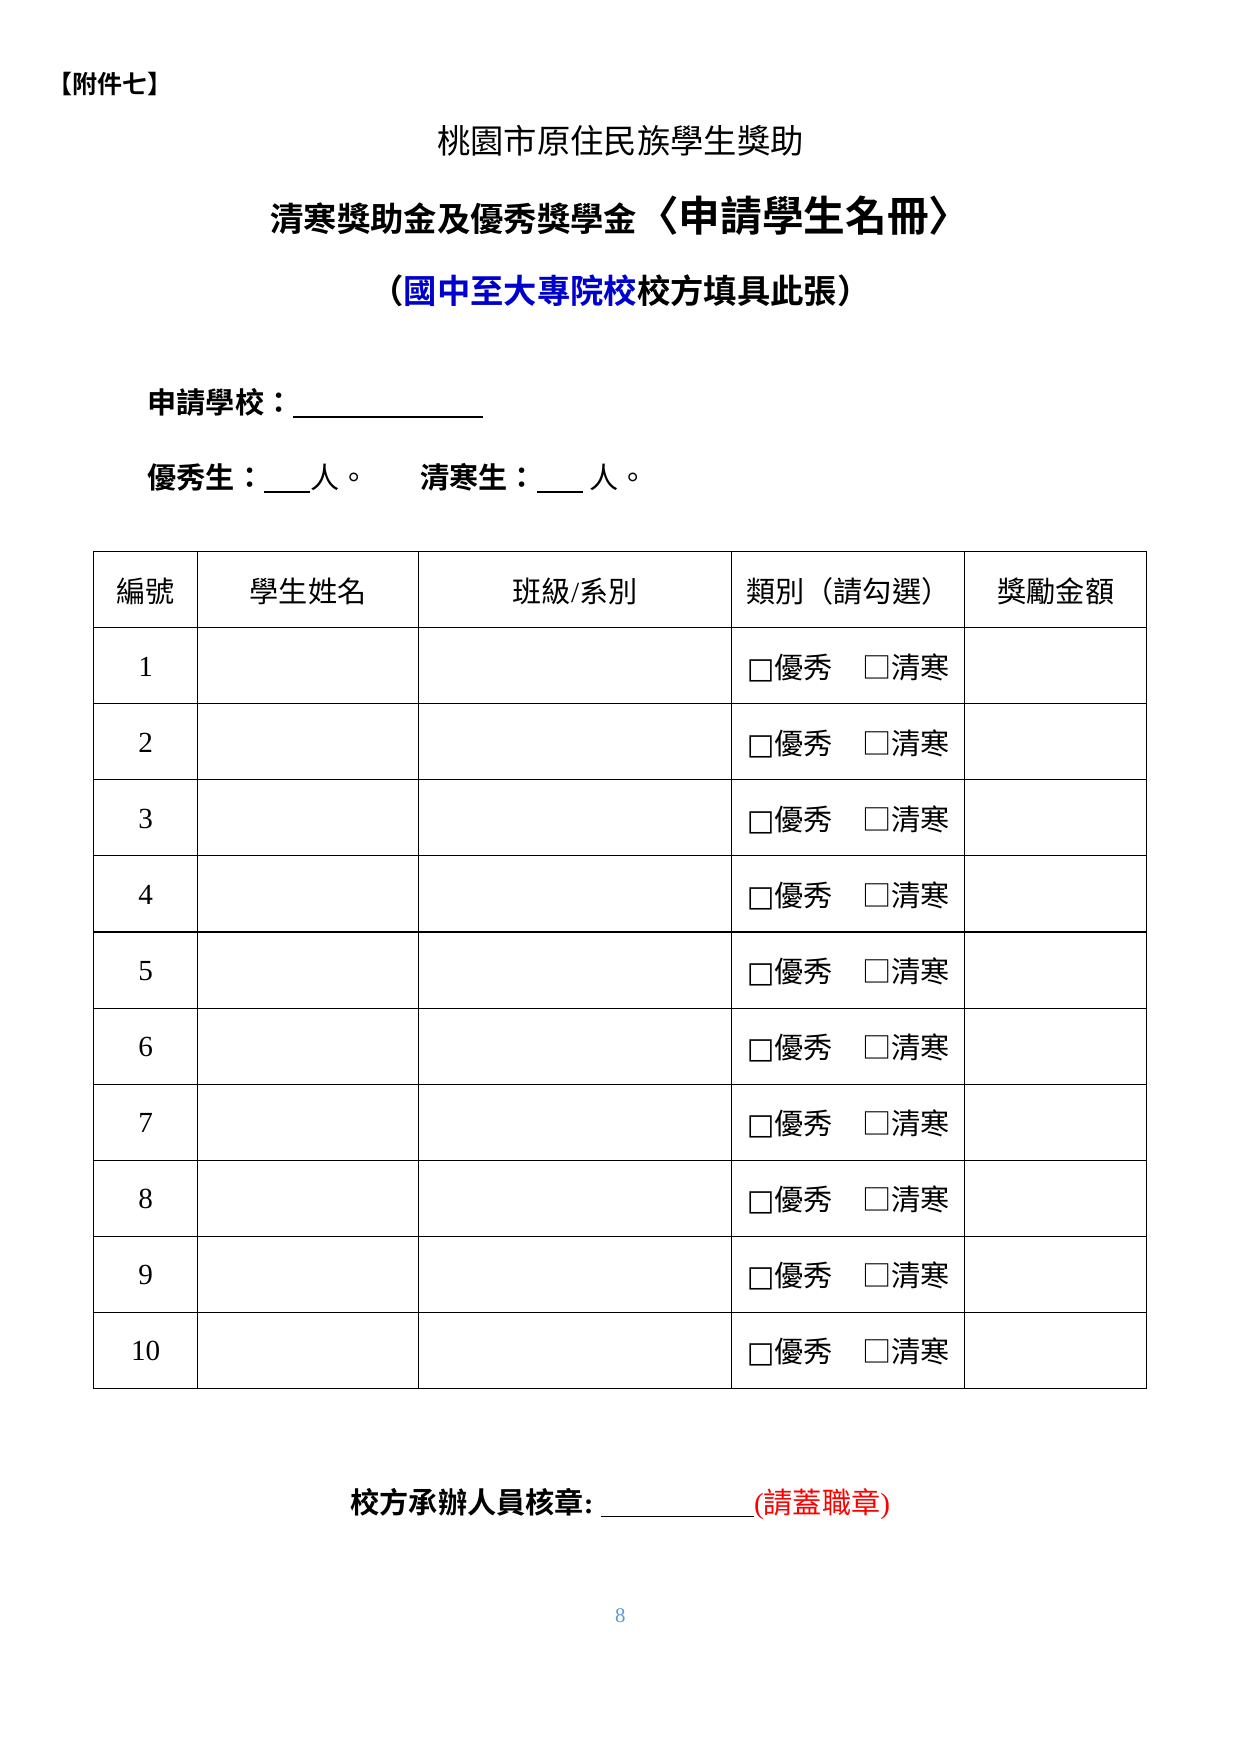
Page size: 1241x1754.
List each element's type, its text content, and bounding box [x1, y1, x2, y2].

table_cell [198, 1313, 418, 1388]
text 桃園市原住民族學生獎助 [47, 101, 1193, 176]
table_cell 8 [94, 1161, 197, 1236]
table_cell [198, 856, 418, 931]
table_cell [965, 780, 1146, 855]
table_cell [198, 704, 418, 779]
table_cell □優秀 □清寒 [732, 1009, 964, 1083]
table_cell [419, 1085, 731, 1159]
table_cell 3 [94, 780, 197, 855]
table_cell [965, 1161, 1146, 1236]
table_cell □優秀 □清寒 [732, 1313, 964, 1388]
table_cell 9 [94, 1237, 197, 1312]
table_cell [419, 1161, 731, 1236]
text 申請學校： [147, 364, 1193, 439]
table_cell 5 [94, 933, 197, 1007]
table_cell [965, 628, 1146, 703]
table_header 類別（請勾選） [732, 552, 964, 627]
table_cell □優秀 □清寒 [732, 1161, 964, 1236]
table_cell [965, 933, 1146, 1007]
table_cell [965, 1313, 1146, 1388]
table_cell 10 [94, 1313, 197, 1388]
table_cell □優秀 □清寒 [732, 704, 964, 779]
table_cell [419, 1009, 731, 1083]
table_cell [965, 1237, 1146, 1312]
table_cell □優秀 □清寒 [732, 1085, 964, 1159]
text 清寒獎助金及優秀獎學金〈申請學生名冊〉 [47, 176, 1193, 251]
table_cell [419, 704, 731, 779]
table_cell [965, 704, 1146, 779]
table_cell [965, 1009, 1146, 1083]
text （國中至大專院校校方填具此張） [47, 251, 1193, 326]
table_cell [198, 1161, 418, 1236]
text 校方承辦人員核章: (請蓋職章) [47, 1464, 1193, 1539]
text 【附件七】 [47, 64, 1193, 101]
table_cell □優秀 □清寒 [732, 780, 964, 855]
table_cell [198, 780, 418, 855]
table_cell □優秀 □清寒 [732, 628, 964, 703]
table_cell [965, 1085, 1146, 1159]
table_cell 7 [94, 1085, 197, 1159]
table_cell [198, 1009, 418, 1083]
table_cell 1 [94, 628, 197, 703]
table_cell [419, 1237, 731, 1312]
text 優秀生： 人。 清寒生： 人。 [147, 439, 1193, 514]
table_header 班級/系別 [419, 552, 731, 627]
table_cell [965, 856, 1146, 931]
table_cell □優秀 □清寒 [732, 1237, 964, 1312]
table_cell □優秀 □清寒 [732, 856, 964, 931]
table_cell [198, 933, 418, 1007]
table_cell [198, 1085, 418, 1159]
table_header 編號 [94, 552, 197, 627]
table_cell [419, 628, 731, 703]
table_cell [419, 933, 731, 1007]
table_cell [419, 780, 731, 855]
table_cell [419, 856, 731, 931]
table_cell 2 [94, 704, 197, 779]
table_cell □優秀 □清寒 [732, 933, 964, 1007]
table_cell [419, 1313, 731, 1388]
table_header 獎勵金額 [965, 552, 1146, 627]
table_cell 6 [94, 1009, 197, 1083]
table_header 學生姓名 [198, 552, 418, 627]
table_cell [198, 1237, 418, 1312]
table_cell 4 [94, 856, 197, 931]
table_cell [198, 628, 418, 703]
